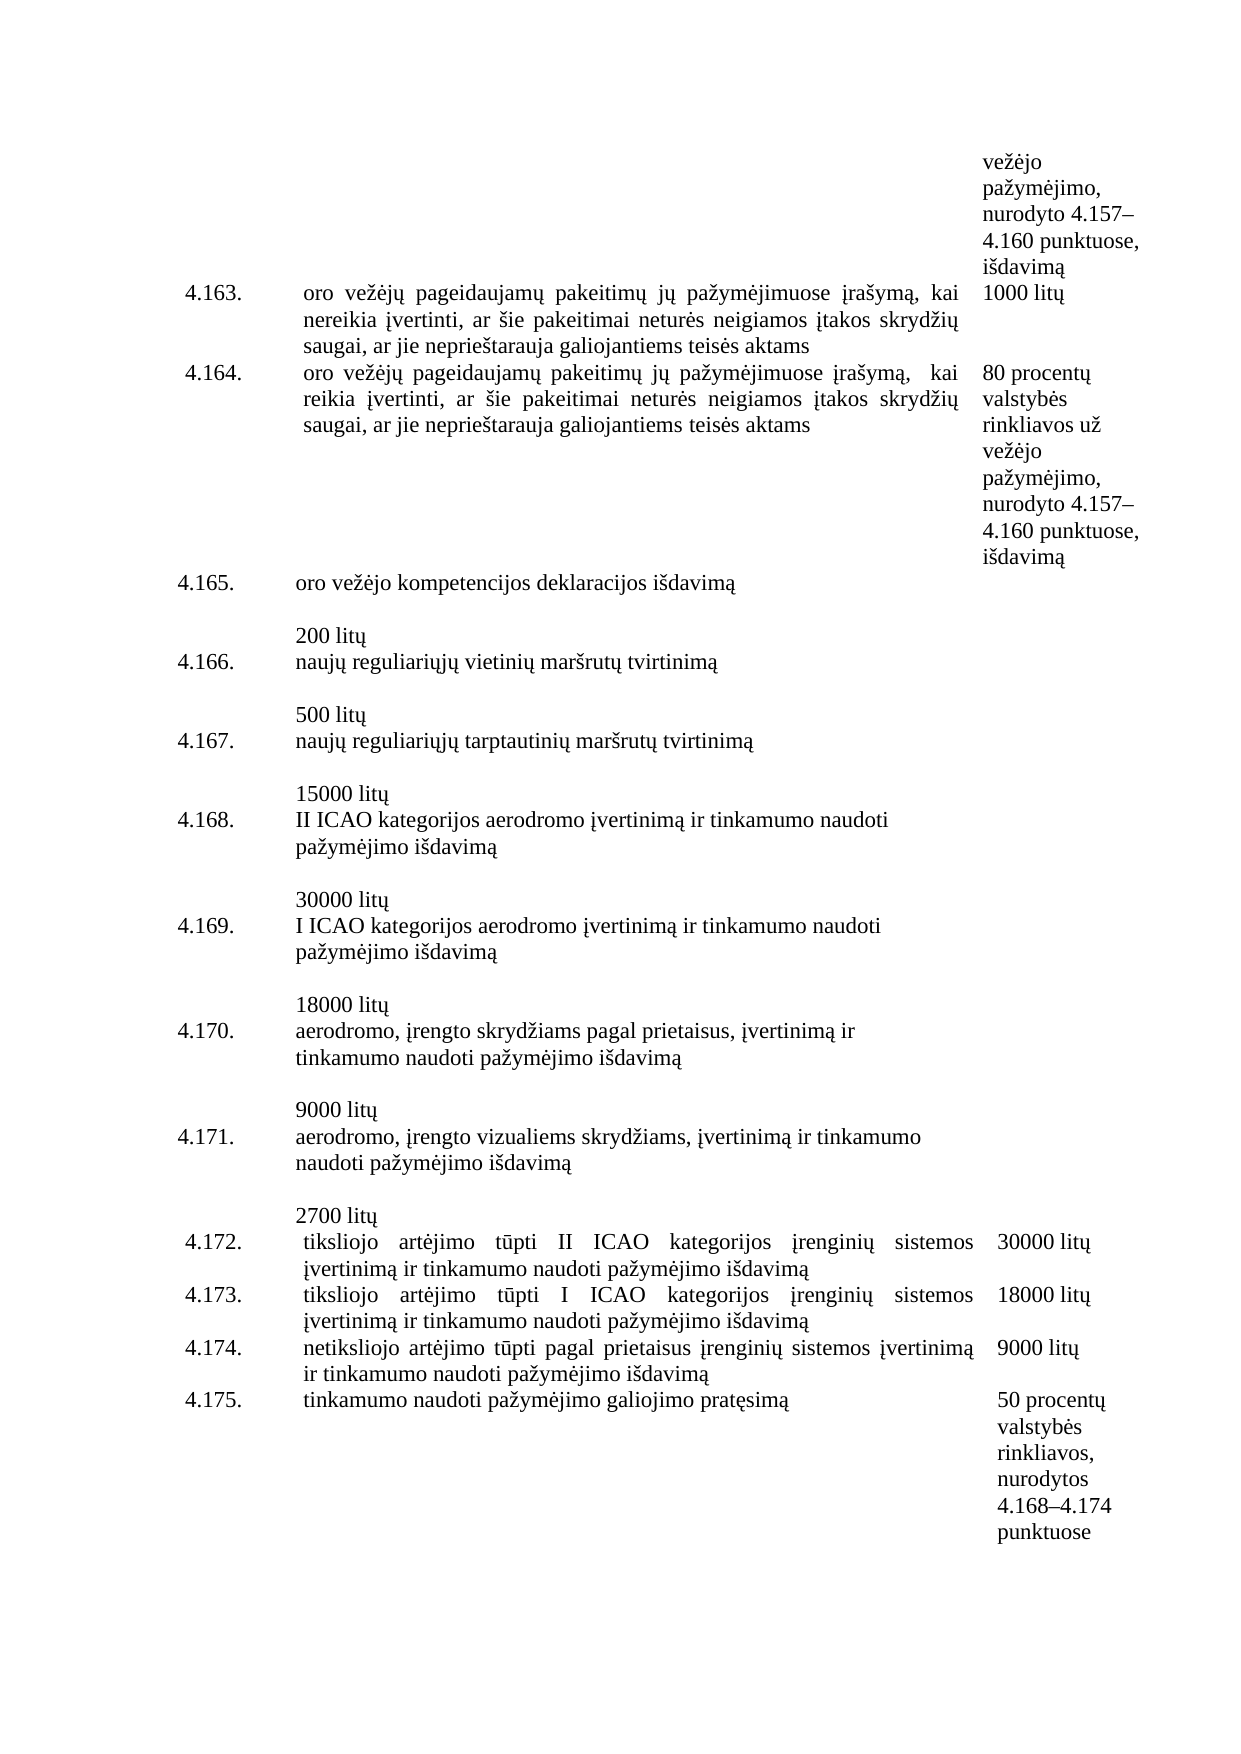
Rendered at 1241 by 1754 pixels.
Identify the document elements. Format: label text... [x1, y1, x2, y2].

text 4.169. I ICAO kategorijos aerodromo įvertinimą ir tinkamumo naudoti pažymėjimo išdavimą 18000 litų [177, 912, 945, 1017]
table_header 30000 litų [986, 1228, 1144, 1281]
table_cell 4.173. [174, 1281, 292, 1334]
table_cell 4.175. [174, 1386, 292, 1544]
table_cell netiksliojo artėjimo tūpti pagal prietaisus įrenginių sistemos įvertinimą ir tinkamumo naudoti pažymėjimo išdavimą [292, 1334, 986, 1386]
table_cell 1000 litų [971, 280, 1163, 358]
table_cell oro vežėjų pageidaujamų pakeitimų jų pažymėjimuose įrašymą, kai reikia įvertinti, ar šie pakeitimai neturės neigiamos įtakos skrydžių saugai, ar jie neprieštarauja galiojantiems teisės aktams [292, 359, 971, 569]
table_cell tiksliojo artėjimo tūpti I ICAO kategorijos įrenginių sistemos įvertinimą ir tinkamumo naudoti pažymėjimo išdavimą [292, 1281, 986, 1334]
table_cell 4.163. [174, 280, 292, 358]
table_cell oro vežėjų pageidaujamų pakeitimų jų pažymėjimuose įrašymą, kai nereikia įvertinti, ar šie pakeitimai neturės neigiamos įtakos skrydžių saugai, ar jie neprieštarauja galiojantiems teisės aktams [292, 280, 971, 358]
table_cell 50 procentų valstybės rinkliavos, nurodytos 4.168–4.174 punktuose [986, 1386, 1144, 1544]
text 4.166. naujų reguliariųjų vietinių maršrutų tvirtinimą 500 litų [177, 648, 945, 727]
table_cell 18000 litų [986, 1281, 1144, 1334]
text 4.165. oro vežėjo kompetencijos deklaracijos išdavimą 200 litų [177, 569, 945, 648]
table_cell 80 procentų valstybės rinkliavos už vežėjo pažymėjimo, nurodyto 4.157–4.160 punktuose, išdavimą [971, 359, 1163, 569]
text 4.171. aerodromo, įrengto vizualiems skrydžiams, įvertinimą ir tinkamumo naudoti pažymėjimo išdavimą 2700 litų [177, 1123, 945, 1228]
table_header [174, 148, 292, 279]
text 4.170. aerodromo, įrengto skrydžiams pagal prietaisus, įvertinimą ir tinkamumo naudoti pažymėjimo išdavimą 9000 litų [177, 1017, 945, 1123]
table_header vežėjo pažymėjimo, nurodyto 4.157–4.160 punktuose, išdavimą [971, 148, 1163, 279]
table_cell 4.164. [174, 359, 292, 569]
table_cell 9000 litų [986, 1334, 1144, 1386]
table_header 4.172. [174, 1228, 292, 1281]
table_header [292, 148, 971, 279]
table_cell tinkamumo naudoti pažymėjimo galiojimo pratęsimą [292, 1386, 986, 1544]
text 4.167. naujų reguliariųjų tarptautinių maršrutų tvirtinimą 15000 litų [177, 727, 945, 807]
table_header tiksliojo artėjimo tūpti II ICAO kategorijos įrenginių sistemos įvertinimą ir tinkamumo naudoti pažymėjimo išdavimą [292, 1228, 986, 1281]
text 4.168. II ICAO kategorijos aerodromo įvertinimą ir tinkamumo naudoti pažymėjimo išdavimą 30000 litų [177, 807, 945, 912]
table_cell 4.174. [174, 1334, 292, 1386]
